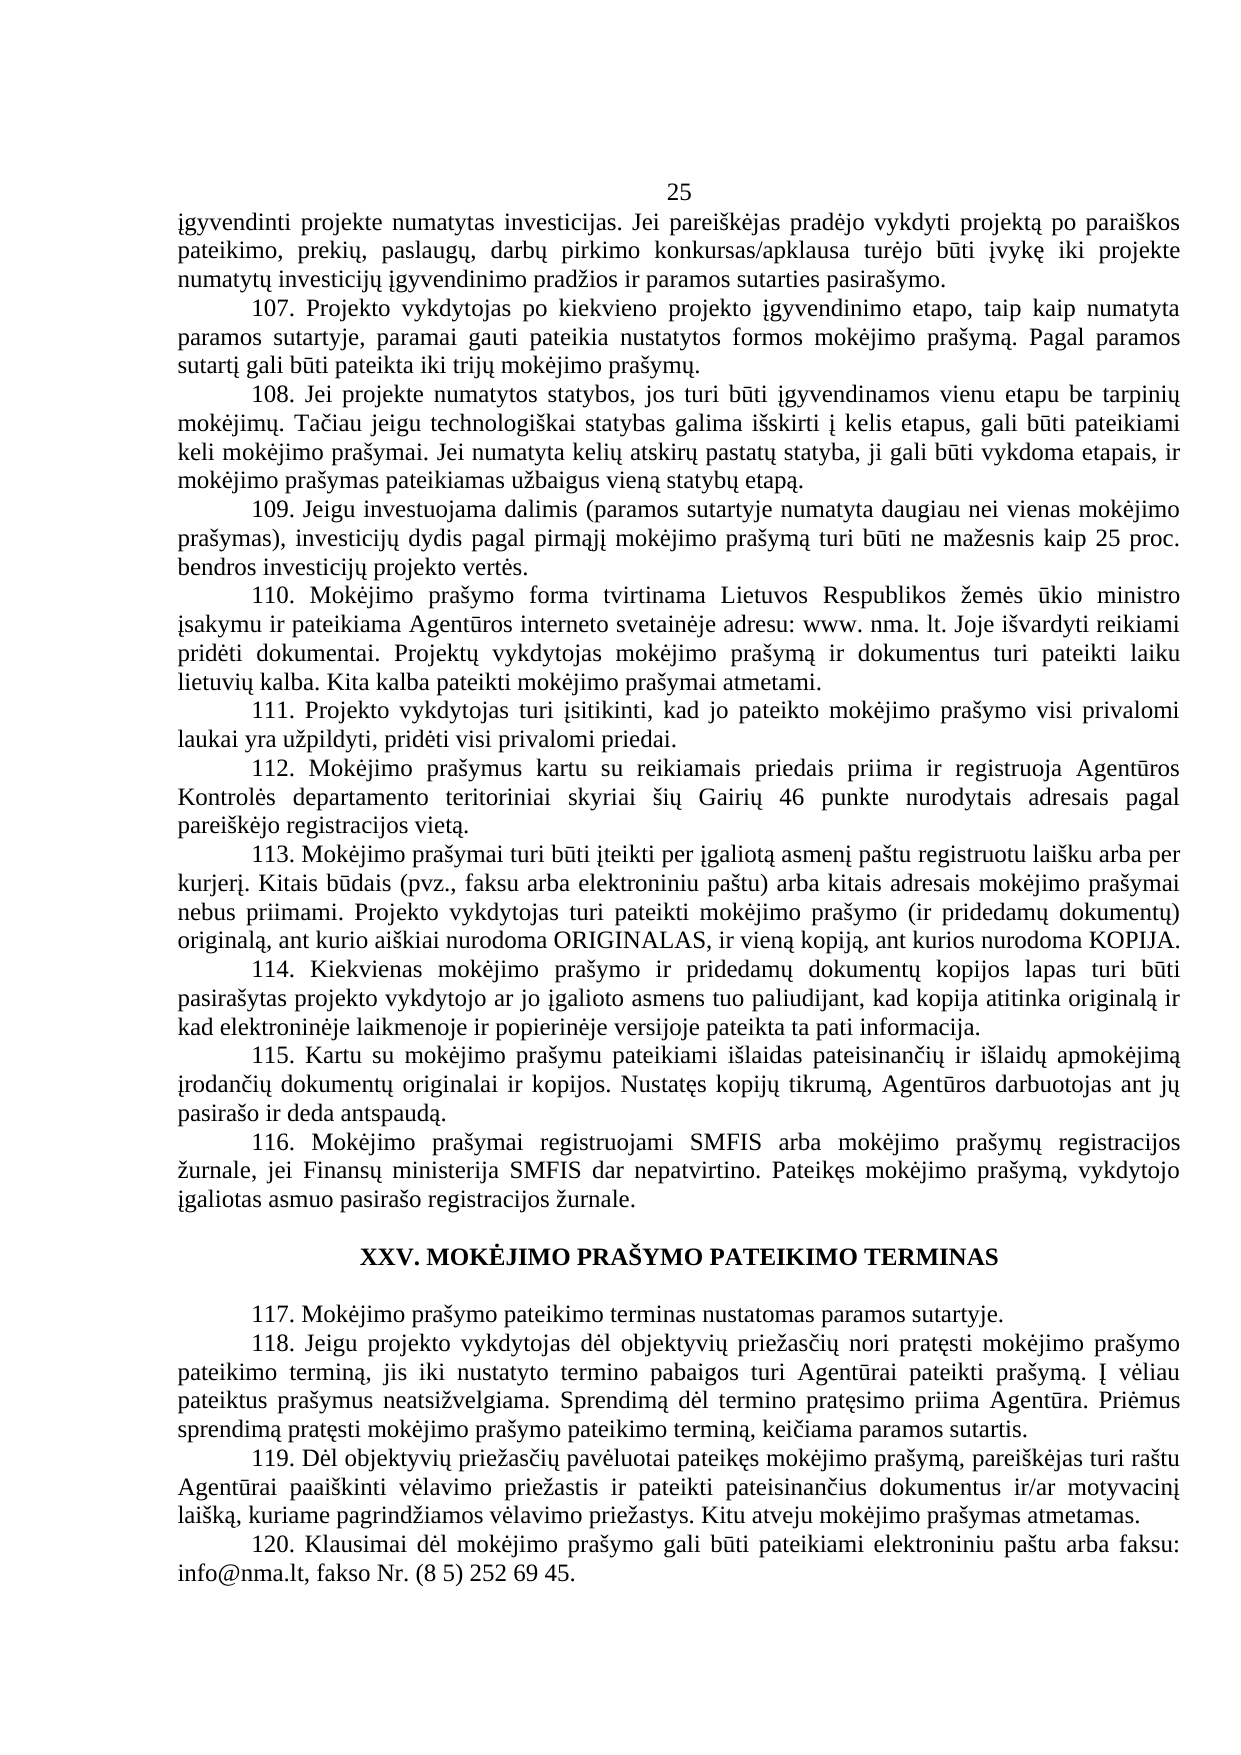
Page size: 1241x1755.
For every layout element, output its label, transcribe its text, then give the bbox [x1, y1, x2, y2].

text 107. Projekto vykdytojas po kiekvieno projekto įgyvendinimo etapo, taip kaip numatyta paramos sutartyje, paramai gauti pateikia nustatytos formos mokėjimo prašymą. Pagal paramos sutartį gali būti pateikta iki trijų mokėjimo prašymų. [177, 293, 1181, 379]
text XXV. MOKĖJIMO PRAŠYMO PATEIKIMO TERMINAS [177, 1242, 1181, 1270]
text 114. Kiekvienas mokėjimo prašymo ir pridedamų dokumentų kopijos lapas turi būti pasirašytas projekto vykdytojo ar jo įgalioto asmens tuo paliudijant, kad kopija atitinka originalą ir kad elektroninėje laikmenoje ir popierinėje versijoje pateikta ta pati informacija. [177, 954, 1181, 1040]
text 111. Projekto vykdytojas turi įsitikinti, kad jo pateikto mokėjimo prašymo visi privalomi laukai yra užpildyti, pridėti visi privalomi priedai. [177, 695, 1181, 753]
text įgyvendinti projekte numatytas investicijas. Jei pareiškėjas pradėjo vykdyti projektą po paraiškos pateikimo, prekių, paslaugų, darbų pirkimo konkursas/apklausa turėjo būti įvykę iki projekte numatytų investicijų įgyvendinimo pradžios ir paramos sutarties pasirašymo. [177, 207, 1181, 293]
text 119. Dėl objektyvių priežasčių pavėluotai pateikęs mokėjimo prašymą, pareiškėjas turi raštu Agentūrai paaiškinti vėlavimo priežastis ir pateikti pateisinančius dokumentus ir/ar motyvacinį laišką, kuriame pagrindžiamos vėlavimo priežastys. Kitu atveju mokėjimo prašymas atmetamas. [177, 1443, 1181, 1529]
text 109. Jeigu investuojama dalimis (paramos sutartyje numatyta daugiau nei vienas mokėjimo prašymas), investicijų dydis pagal pirmąjį mokėjimo prašymą turi būti ne mažesnis kaip 25 proc. bendros investicijų projekto vertės. [177, 494, 1181, 580]
text 110. Mokėjimo prašymo forma tvirtinama Lietuvos Respublikos žemės ūkio ministro įsakymu ir pateikiama Agentūros interneto svetainėje adresu: www. nma. lt. Joje išvardyti reikiami pridėti dokumentai. Projektų vykdytojas mokėjimo prašymą ir dokumentus turi pateikti laiku lietuvių kalba. Kita kalba pateikti mokėjimo prašymai atmetami. [177, 580, 1181, 695]
text 116. Mokėjimo prašymai registruojami SMFIS arba mokėjimo prašymų registracijos žurnale, jei Finansų ministerija SMFIS dar nepatvirtino. Pateikęs mokėjimo prašymą, vykdytojo įgaliotas asmuo pasirašo registracijos žurnale. [177, 1127, 1181, 1213]
text 112. Mokėjimo prašymus kartu su reikiamais priedais priima ir registruoja Agentūros Kontrolės departamento teritoriniai skyriai šių Gairių 46 punkte nurodytais adresais pagal pareiškėjo registracijos vietą. [177, 753, 1181, 839]
text 113. Mokėjimo prašymai turi būti įteikti per įgaliotą asmenį paštu registruotu laišku arba per kurjerį. Kitais būdais (pvz., faksu arba elektroniniu paštu) arba kitais adresais mokėjimo prašymai nebus priimami. Projekto vykdytojas turi pateikti mokėjimo prašymo (ir pridedamų dokumentų) originalą, ant kurio aiškiai nurodoma ORIGINALAS, ir vieną kopiją, ant kurios nurodoma KOPIJA. [177, 839, 1181, 954]
text 117. Mokėjimo prašymo pateikimo terminas nustatomas paramos sutartyje. [177, 1299, 1181, 1328]
text 108. Jei projekte numatytos statybos, jos turi būti įgyvendinamos vienu etapu be tarpinių mokėjimų. Tačiau jeigu technologiškai statybas galima išskirti į kelis etapus, gali būti pateikiami keli mokėjimo prašymai. Jei numatyta kelių atskirų pastatų statyba, ji gali būti vykdoma etapais, ir mokėjimo prašymas pateikiamas užbaigus vieną statybų etapą. [177, 379, 1181, 494]
text 120. Klausimai dėl mokėjimo prašymo gali būti pateikiami elektroniniu paštu arba faksu: info@nma.lt, fakso Nr. (8 5) 252 69 45. [177, 1529, 1181, 1587]
text 115. Kartu su mokėjimo prašymu pateikiami išlaidas pateisinančių ir išlaidų apmokėjimą įrodančių dokumentų originalai ir kopijos. Nustatęs kopijų tikrumą, Agentūros darbuotojas ant jų pasirašo ir deda antspaudą. [177, 1040, 1181, 1127]
text 118. Jeigu projekto vykdytojas dėl objektyvių priežasčių nori pratęsti mokėjimo prašymo pateikimo terminą, jis iki nustatyto termino pabaigos turi Agentūrai pateikti prašymą. Į vėliau pateiktus prašymus neatsižvelgiama. Sprendimą dėl termino pratęsimo priima Agentūra. Priėmus sprendimą pratęsti mokėjimo prašymo pateikimo terminą, keičiama paramos sutartis. [177, 1328, 1181, 1443]
